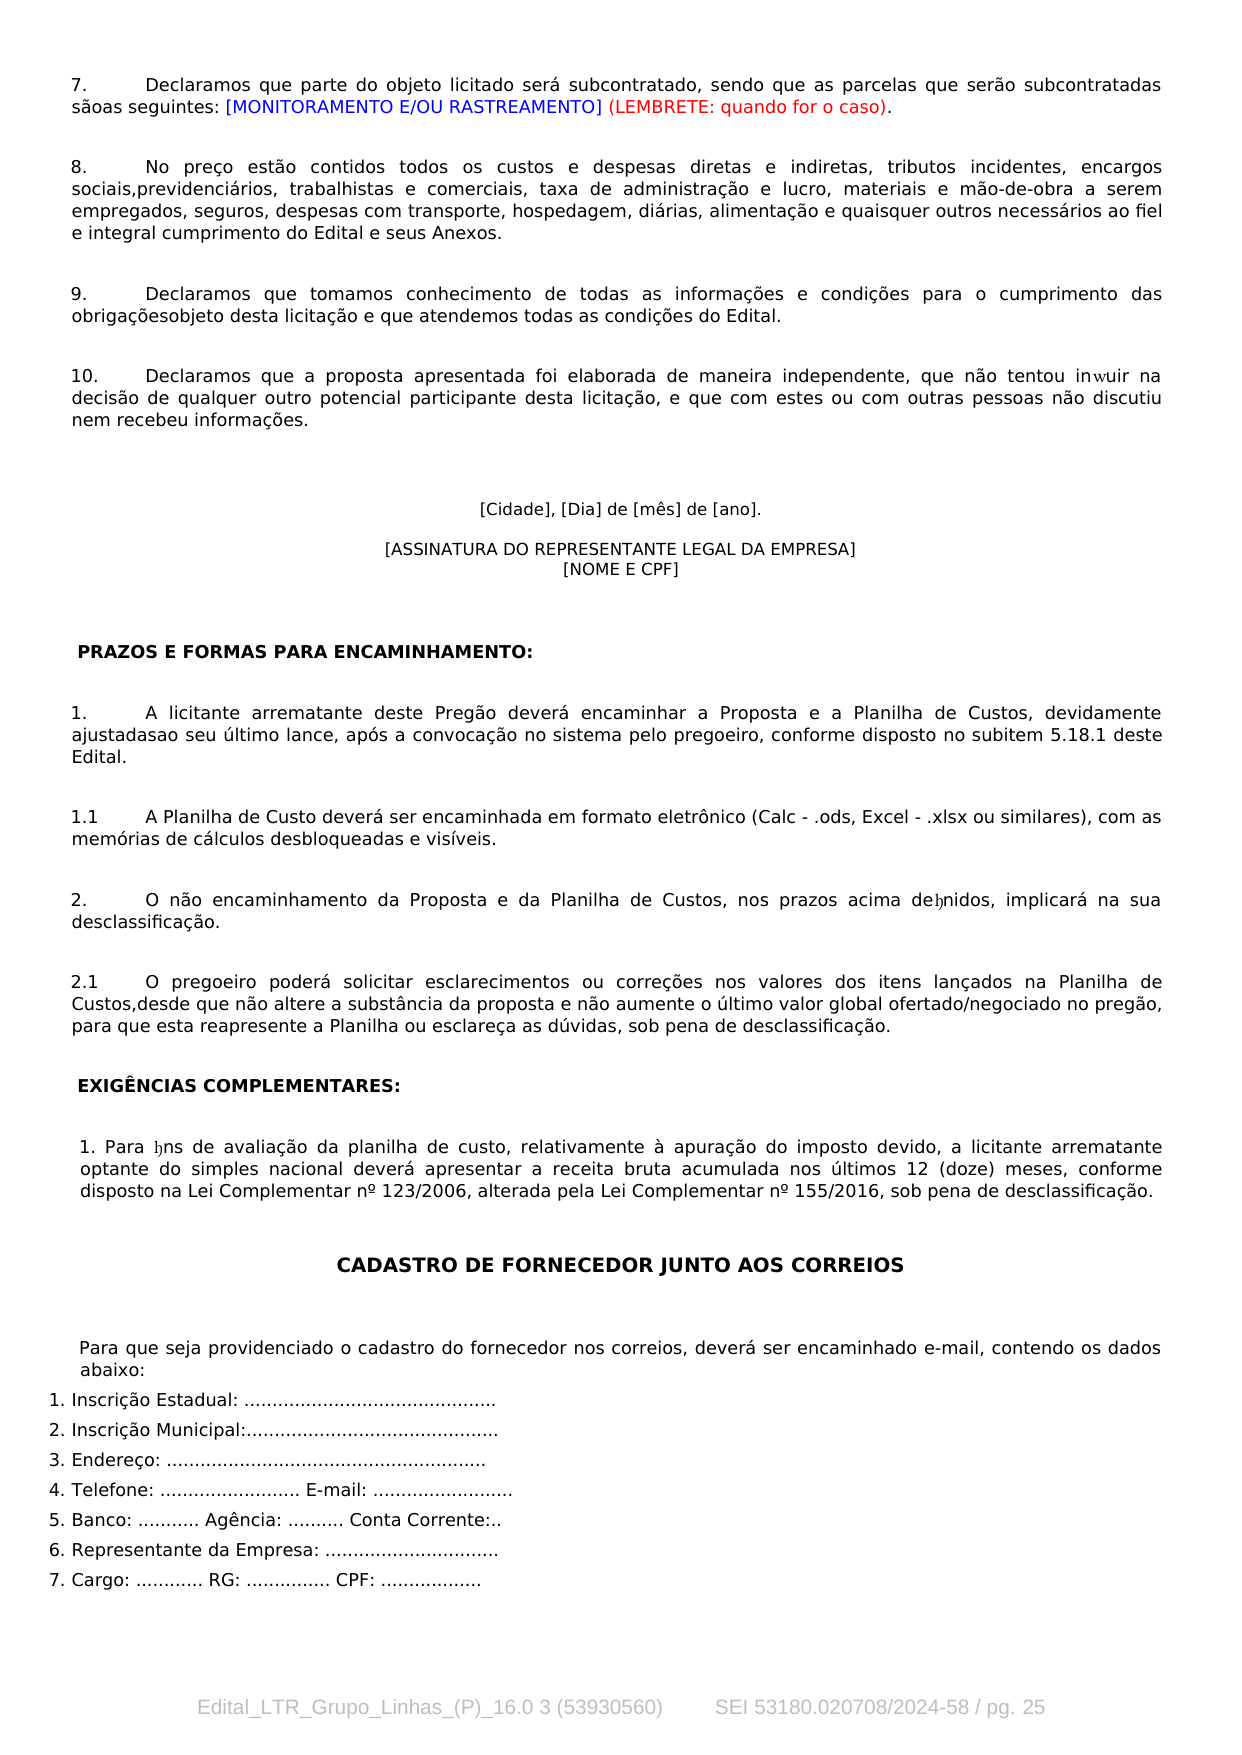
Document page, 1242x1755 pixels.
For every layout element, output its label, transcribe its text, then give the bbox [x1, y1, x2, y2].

list No preço estão contidos todos os custos e despesas diretas e indiretas, tributos incidentes, encargos sociais,previdenciários, trabalhistas e comerciais, taxa de administração e lucro, materiais e mão-de-obra a serem empregados, seguros, despesas com transporte, hospedagem, diárias, alimentação e quaisquer outros necessários ao fiel e integral cumprimento do Edital e seus Anexos. [70, 157, 1164, 244]
text Para que seja providenciado o cadastro do fornecedor nos correios, deverá ser encaminhado e-mail, contendo os dados abaixo: [79, 1338, 1164, 1381]
list O não encaminhamento da Proposta e da Planilha de Custos, nos prazos acima denidos, implicará na sua desclassificação. [70, 889, 1164, 932]
list A Planilha de Custo deverá ser encaminhada em formato eletrônico (Calc - .ods, Excel - .xlsx ou similares), com as memórias de cálculos desbloqueadas e visíveis. [70, 807, 1164, 850]
list Telefone: ......................... E-mail: ......................... [48, 1480, 1164, 1501]
list Inscrição Municipal:............................................. [48, 1420, 1164, 1441]
list Banco: ........... Agência: .......... Conta Corrente:.. [48, 1510, 1164, 1531]
text [ASSINATURA DO REPRESENTANTE LEGAL DA EMPRESA] [NOME E CPF] [363, 540, 878, 580]
text 1. Para ns de avaliação da planilha de custo, relativamente à apuração do imposto devido, a licitante arrematante optante do simples nacional deverá apresentar a receita bruta acumulada nos últimos 12 (doze) meses, conforme disposto na Lei Complementar nº 123/2006, alterada pela Lei Complementar nº 155/2016, sob pena de desclassificação. [79, 1137, 1164, 1202]
list Inscrição Estadual: ............................................. [48, 1390, 1164, 1411]
text [Cidade], [Dia] de [mês] de [ano]. [363, 500, 879, 519]
list Declaramos que tomamos conhecimento de todas as informações e condições para o cumprimento das obrigaçõesobjeto desta licitação e que atendemos todas as condições do Edital. [70, 284, 1164, 326]
subtitle CADASTRO DE FORNECEDOR JUNTO AOS CORREIOS [79, 1254, 1162, 1277]
list Declaramos que a proposta apresentada foi elaborada de maneira independente, que não tentou inuir na decisão de qualquer outro potencial participante desta licitação, e que com estes ou com outras pessoas não discutiu nem recebeu informações. [70, 366, 1164, 431]
list Declaramos que parte do objeto licitado será subcontratado, sendo que as parcelas que serão subcontratadas sãoas seguintes: [MONITORAMENTO E/OU RASTREAMENTO] (LEMBRETE: quando for o caso). [70, 75, 1164, 118]
list O pregoeiro poderá solicitar esclarecimentos ou correções nos valores dos itens lançados na Planilha de Custos,desde que não altere a substância da proposta e não aumente o último valor global ofertado/negociado no pregão, para que esta reapresente a Planilha ou esclareça as dúvidas, sob pena de desclassificação. [70, 972, 1164, 1037]
list Cargo: ............ RG: ............... CPF: .................. [48, 1570, 1164, 1591]
text PRAZOS E FORMAS PARA ENCAMINHAMENTO: [77, 642, 1170, 663]
text EXIGÊNCIAS COMPLEMENTARES: [77, 1076, 1170, 1097]
list A licitante arrematante deste Pregão deverá encaminhar a Proposta e a Planilha de Custos, devidamente ajustadasao seu último lance, após a convocação no sistema pelo pregoeiro, conforme disposto no subitem 5.18.1 deste Edital. [70, 703, 1164, 767]
list Representante da Empresa: ............................... [48, 1540, 1164, 1561]
list Endereço: ......................................................... [48, 1450, 1164, 1471]
